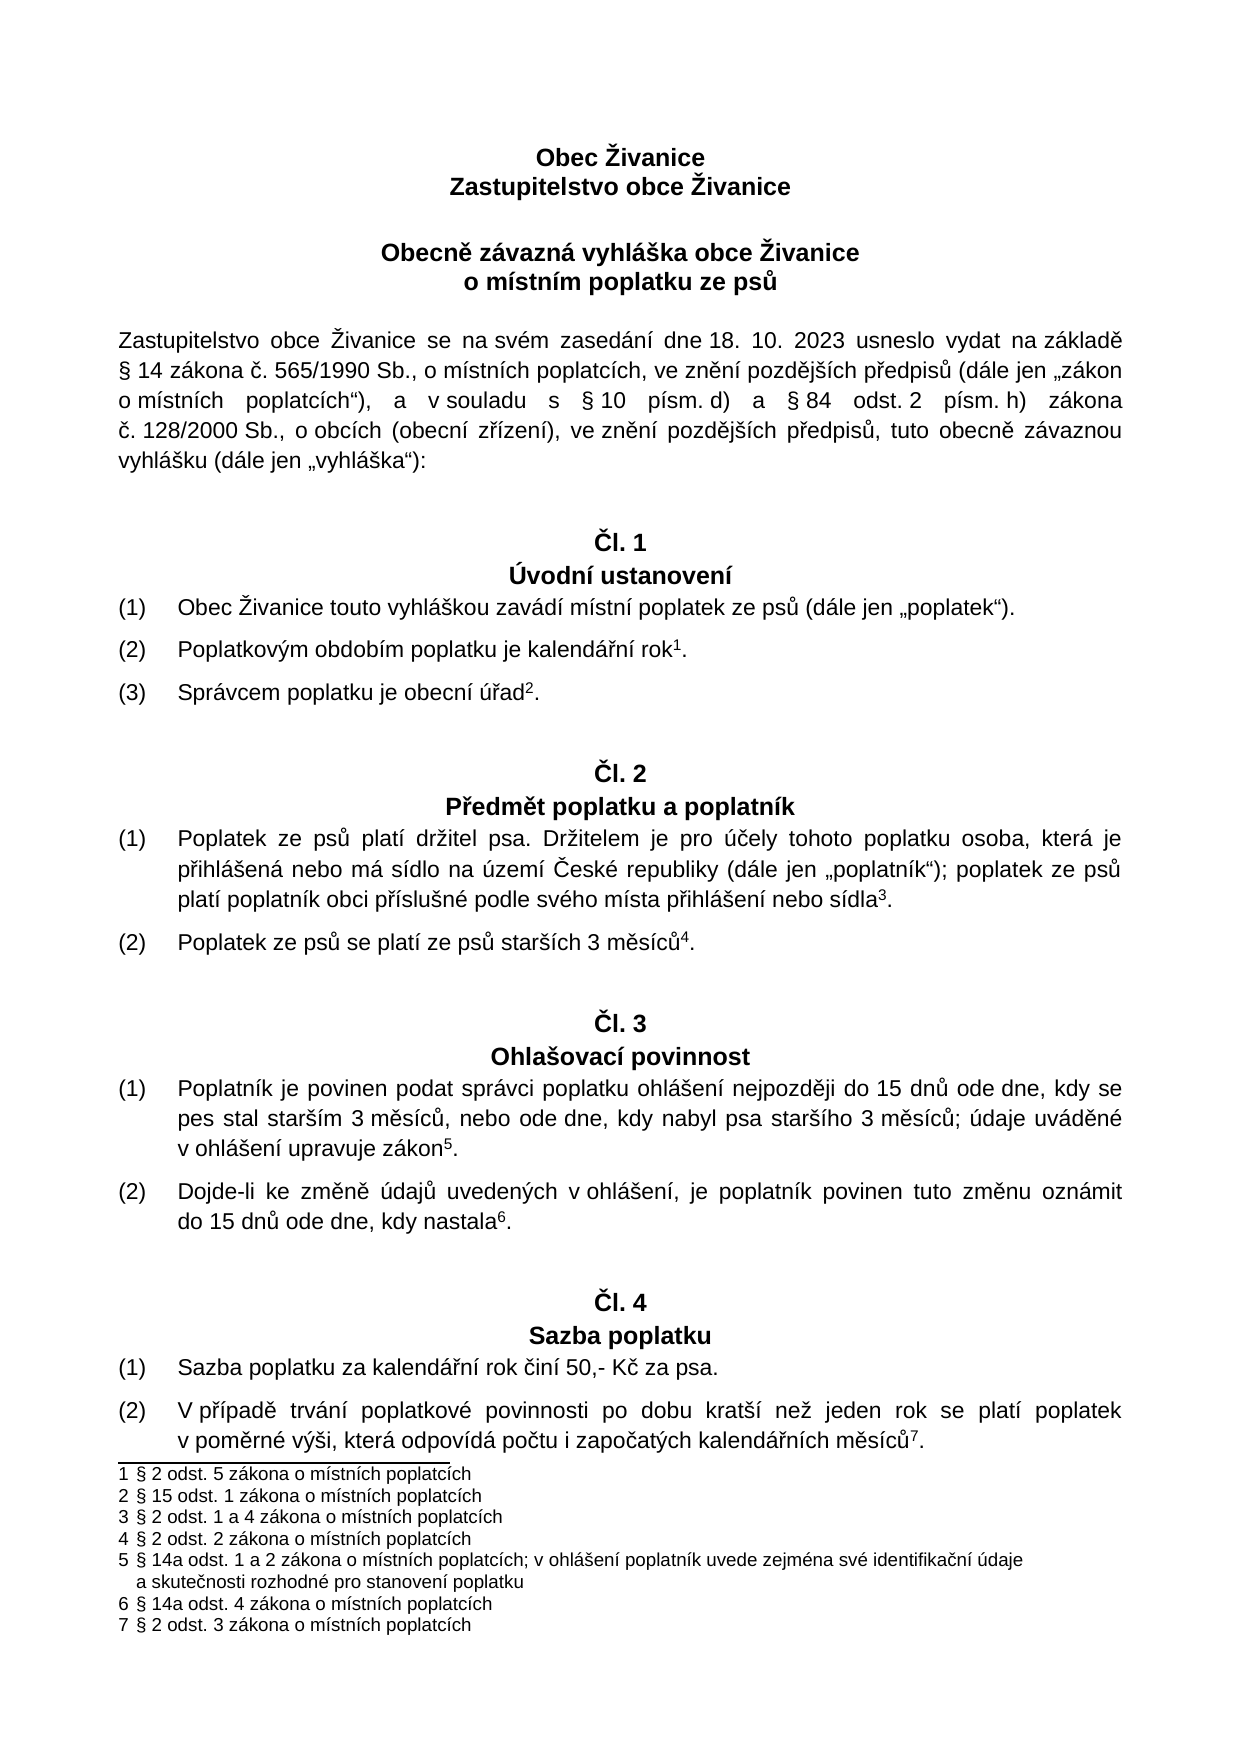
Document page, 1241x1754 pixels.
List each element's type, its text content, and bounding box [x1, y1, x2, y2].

list § 2 odst. 3 zákona o místních poplatcích [118, 1614, 1122, 1635]
list Sazba poplatku za kalendářní rok činí 50,- Kč za psa. [118, 1354, 1122, 1381]
subtitle Čl. 4 Sazba poplatku [118, 1288, 1122, 1350]
list § 2 odst. 1 a 4 zákona o místních poplatcích [118, 1506, 1122, 1528]
list V případě trvání poplatkové povinnosti po dobu kratší než jeden rok se platí poplatek v poměrné výši, která odpovídá počtu i započatých kalendářních měsíců. [118, 1397, 1122, 1454]
list Obec Živanice touto vyhláškou zavádí místní poplatek ze psů (dále jen „poplatek“). [118, 594, 1122, 620]
subtitle Čl. 2 Předmět poplatku a poplatník [118, 759, 1122, 821]
list § 14a odst. 1 a 2 zákona o místních poplatcích; v ohlášení poplatník uvede zejména své identifikační údaje a skutečnosti rozhodné pro stanovení poplatku [118, 1549, 1122, 1592]
list § 2 odst. 5 zákona o místních poplatcích [118, 1463, 1122, 1484]
list § 15 odst. 1 zákona o místních poplatcích [118, 1484, 1122, 1506]
list Poplatkovým obdobím poplatku je kalendářní rok. [118, 636, 1122, 663]
subtitle Obecně závazná vyhláška obce Živanice o místním poplatku ze psů [118, 238, 1122, 295]
list § 2 odst. 2 zákona o místních poplatcích [118, 1528, 1122, 1549]
list Správcem poplatku je obecní úřad. [118, 679, 1122, 706]
text Zastupitelstvo obce Živanice se na svém zasedání dne 18. 10. 2023 usneslo vydat na základě § 14 zákona č. 565/1990 Sb., o místních poplatcích, ve znění pozdějších předpisů (dále jen „zákon o místních poplatcích“), a v souladu s § 10 písm. d) a § 84 odst. 2 písm. h) zákona č. 128/2000 Sb., o obcích (obecní zřízení), ve znění pozdějších předpisů, tuto obecně závaznou vyhlášku (dále jen „vyhláška“): [118, 327, 1122, 474]
list Poplatek ze psů se platí ze psů starších 3 měsíců. [118, 928, 1122, 955]
text Obec Živanice Zastupitelstvo obce Živanice [118, 143, 1122, 201]
list § 14a odst. 4 zákona o místních poplatcích [118, 1592, 1122, 1614]
list Poplatek ze psů platí držitel psa. Držitelem je pro účely tohoto poplatku osoba, která je přihlášená nebo má sídlo na území České republiky (dále jen „poplatník“); poplatek ze psů platí poplatník obci příslušné podle svého místa přihlášení nebo sídla. [118, 825, 1122, 912]
list Poplatník je povinen podat správci poplatku ohlášení nejpozději do 15 dnů ode dne, kdy se pes stal starším 3 měsíců, nebo ode dne, kdy nabyl psa staršího 3 měsíců; údaje uváděné v ohlášení upravuje zákon. [118, 1075, 1122, 1162]
list Dojde-li ke změně údajů uvedených v ohlášení, je poplatník povinen tuto změnu oznámit do 15 dnů ode dne, kdy nastala. [118, 1178, 1122, 1234]
subtitle Čl. 3 Ohlašovací povinnost [118, 1009, 1122, 1071]
subtitle Čl. 1 Úvodní ustanovení [118, 528, 1122, 589]
